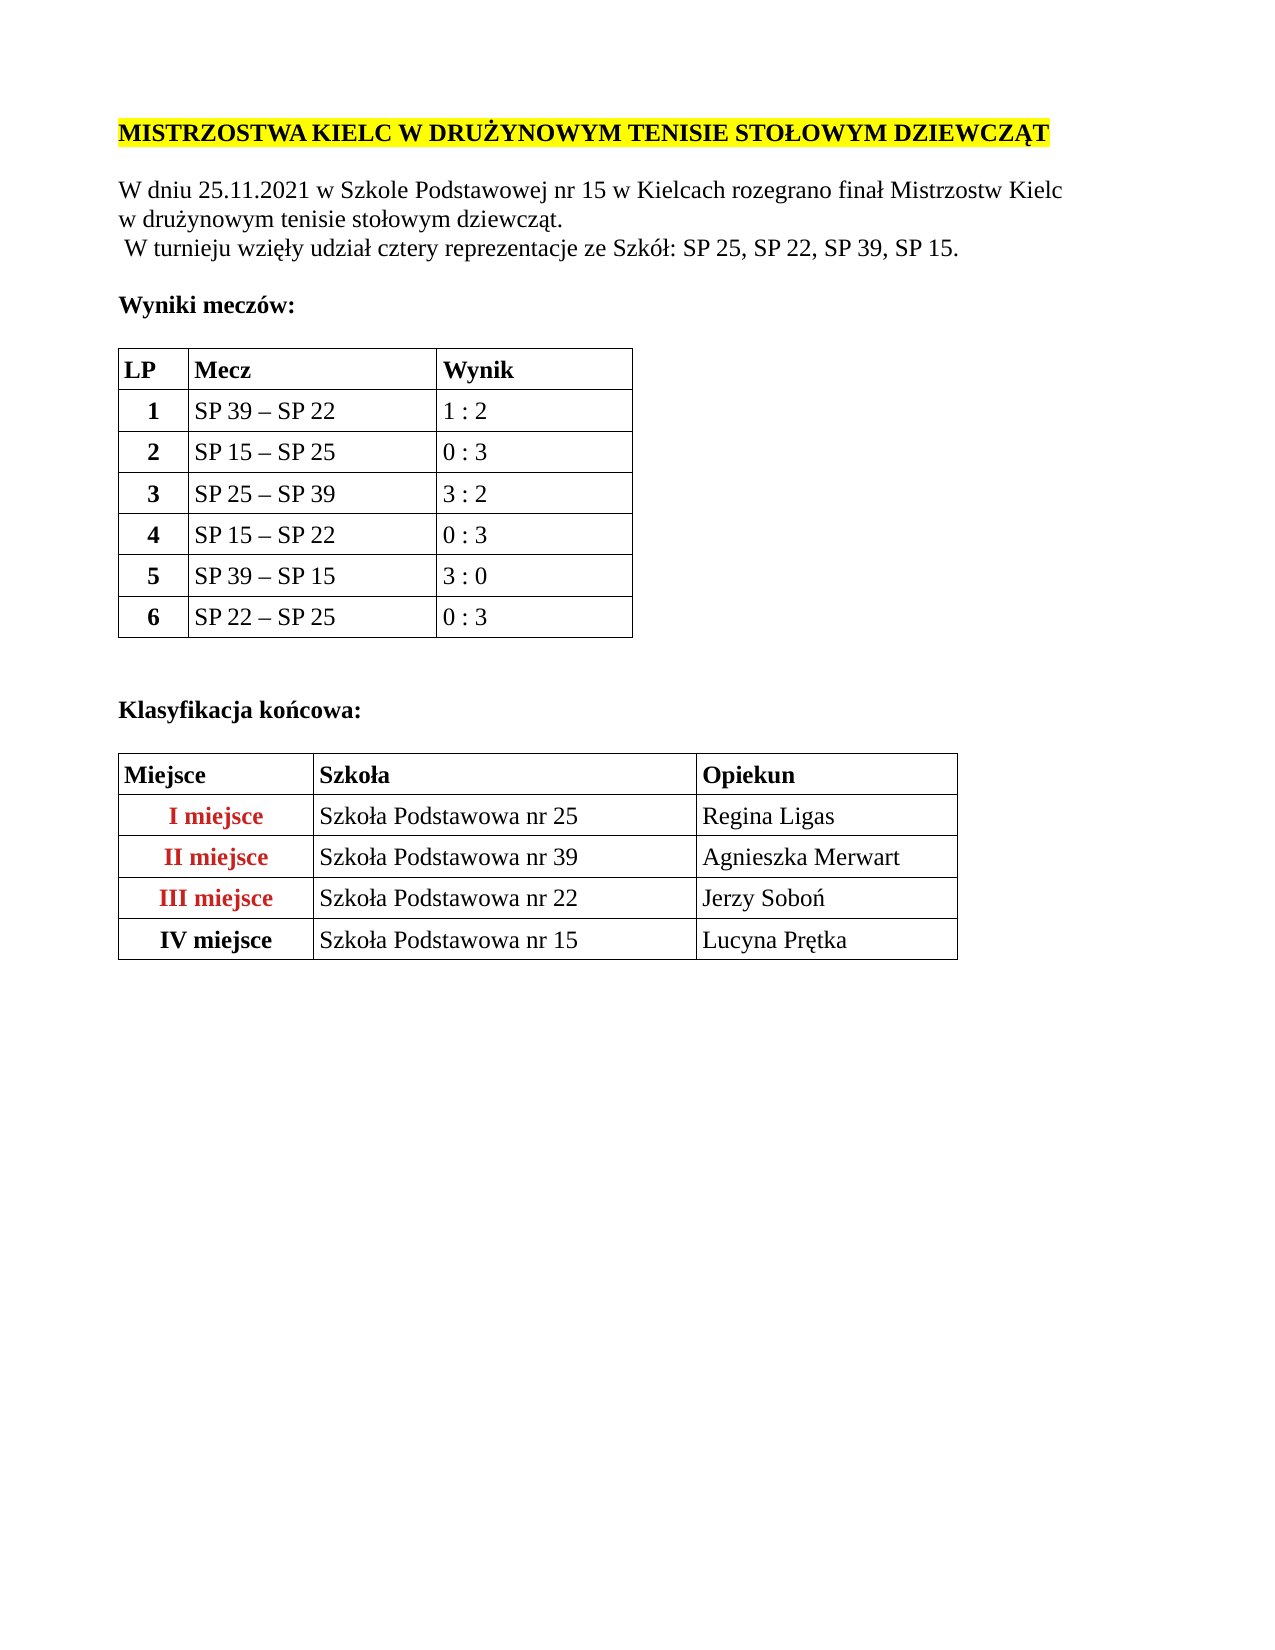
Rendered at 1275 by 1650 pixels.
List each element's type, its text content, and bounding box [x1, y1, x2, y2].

table_cell SP 39 – SP 15 [189, 555, 436, 596]
table_header LP [119, 349, 188, 389]
table_cell 2 [119, 432, 188, 472]
text Klasyfikacja końcowa: [118, 695, 1157, 724]
table_cell Jerzy Soboń [697, 878, 957, 918]
table_cell 3 [119, 473, 188, 513]
table_cell I miejsce [119, 795, 313, 835]
table_cell 0 : 3 [437, 432, 632, 472]
table_header Wynik [437, 349, 632, 389]
table_cell 0 : 3 [437, 597, 632, 637]
table_cell SP 39 – SP 22 [189, 390, 436, 431]
table_cell Szkoła Podstawowa nr 39 [314, 836, 696, 877]
table_cell Lucyna Prętka [697, 919, 957, 959]
text w drużynowym tenisie stołowym dziewcząt. [118, 204, 1157, 233]
table_cell III miejsce [119, 878, 313, 918]
text Wyniki meczów: [118, 291, 1157, 319]
table_cell SP 15 – SP 25 [189, 432, 436, 472]
table_cell Szkoła Podstawowa nr 25 [314, 795, 696, 835]
table_cell SP 25 – SP 39 [189, 473, 436, 513]
table_cell SP 15 – SP 22 [189, 514, 436, 554]
table_header Miejsce [119, 754, 313, 794]
table_header Mecz [189, 349, 436, 389]
table_header Szkoła [314, 754, 696, 794]
table_cell 0 : 3 [437, 514, 632, 554]
table_cell 6 [119, 597, 188, 637]
table_cell SP 22 – SP 25 [189, 597, 436, 637]
table_cell 3 : 2 [437, 473, 632, 513]
text W turnieju wzięły udział cztery reprezentacje ze Szkół: SP 25, SP 22, SP 39, SP 15. [118, 233, 1157, 262]
table_cell Agnieszka Merwart [697, 836, 957, 877]
table_cell 1 : 2 [437, 390, 632, 431]
table_cell Szkoła Podstawowa nr 15 [314, 919, 696, 959]
table_cell II miejsce [119, 836, 313, 877]
text MISTRZOSTWA KIELC W DRUŻYNOWYM TENISIE STOŁOWYM DZIEWCZĄT [118, 118, 1157, 147]
table_cell 3 : 0 [437, 555, 632, 596]
table_cell 1 [119, 390, 188, 431]
table_header Opiekun [697, 754, 957, 794]
table_cell 5 [119, 555, 188, 596]
table_cell IV miejsce [119, 919, 313, 959]
table_cell Regina Ligas [697, 795, 957, 835]
table_cell 4 [119, 514, 188, 554]
table_cell Szkoła Podstawowa nr 22 [314, 878, 696, 918]
text W dniu 25.11.2021 w Szkole Podstawowej nr 15 w Kielcach rozegrano finał Mistrzostw Kielc [118, 176, 1157, 204]
